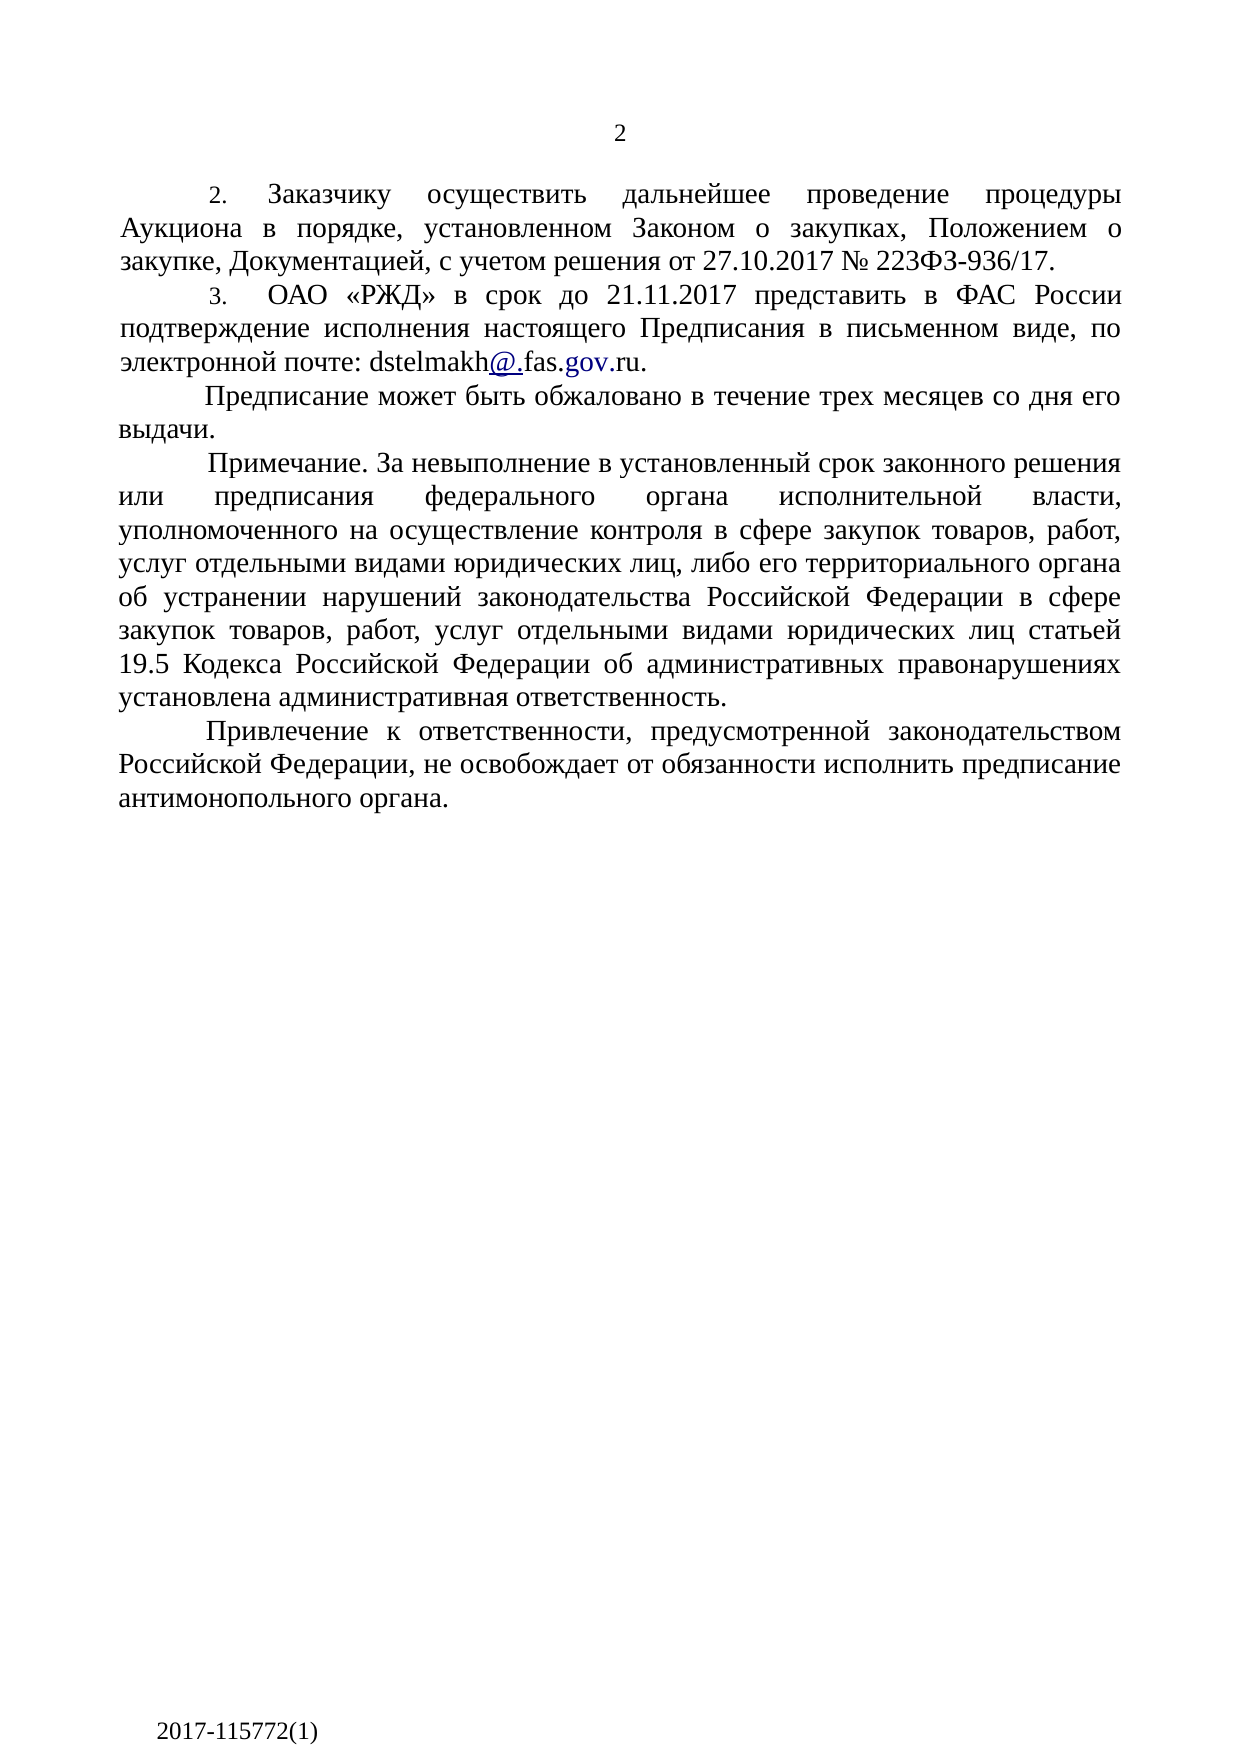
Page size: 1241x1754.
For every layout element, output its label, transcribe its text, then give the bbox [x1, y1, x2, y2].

text Привлечение к ответственности, предусмотренной законодательством Российской Федерации, не освобождает от обязанности исполнить предписание антимонопольного органа. [118, 713, 1122, 814]
text Примечание. За невыполнение в установленный срок законного решения или предписания федерального органа исполнительной власти, уполномоченного на осуществление контроля в сфере закупок товаров, работ, услуг отдельными видами юридических лиц, либо его территориального органа об устранении нарушений законодательства Российской Федерации в сфере закупок товаров, работ, услуг отдельными видами юридических лиц статьей 19.5 Кодекса Российской Федерации об административных правонарушениях установлена административная ответственность. [118, 445, 1122, 713]
text Предписание может быть обжаловано в течение трех месяцев со дня его выдачи. [118, 378, 1122, 445]
list Заказчику осуществить дальнейшее проведение процедуры Аукциона в порядке, установленном Законом о закупках, Положением о закупке, Документацией, с учетом решения от 27.10.2017 № 223ФЗ-936/17. [120, 176, 1122, 277]
list ОАО «РЖД» в срок до 21.11.2017 представить в ФАС России подтверждение исполнения настоящего Предписания в письменном виде, по электронной почте: dstelmakh@.fas.gov.ru. [120, 277, 1122, 378]
